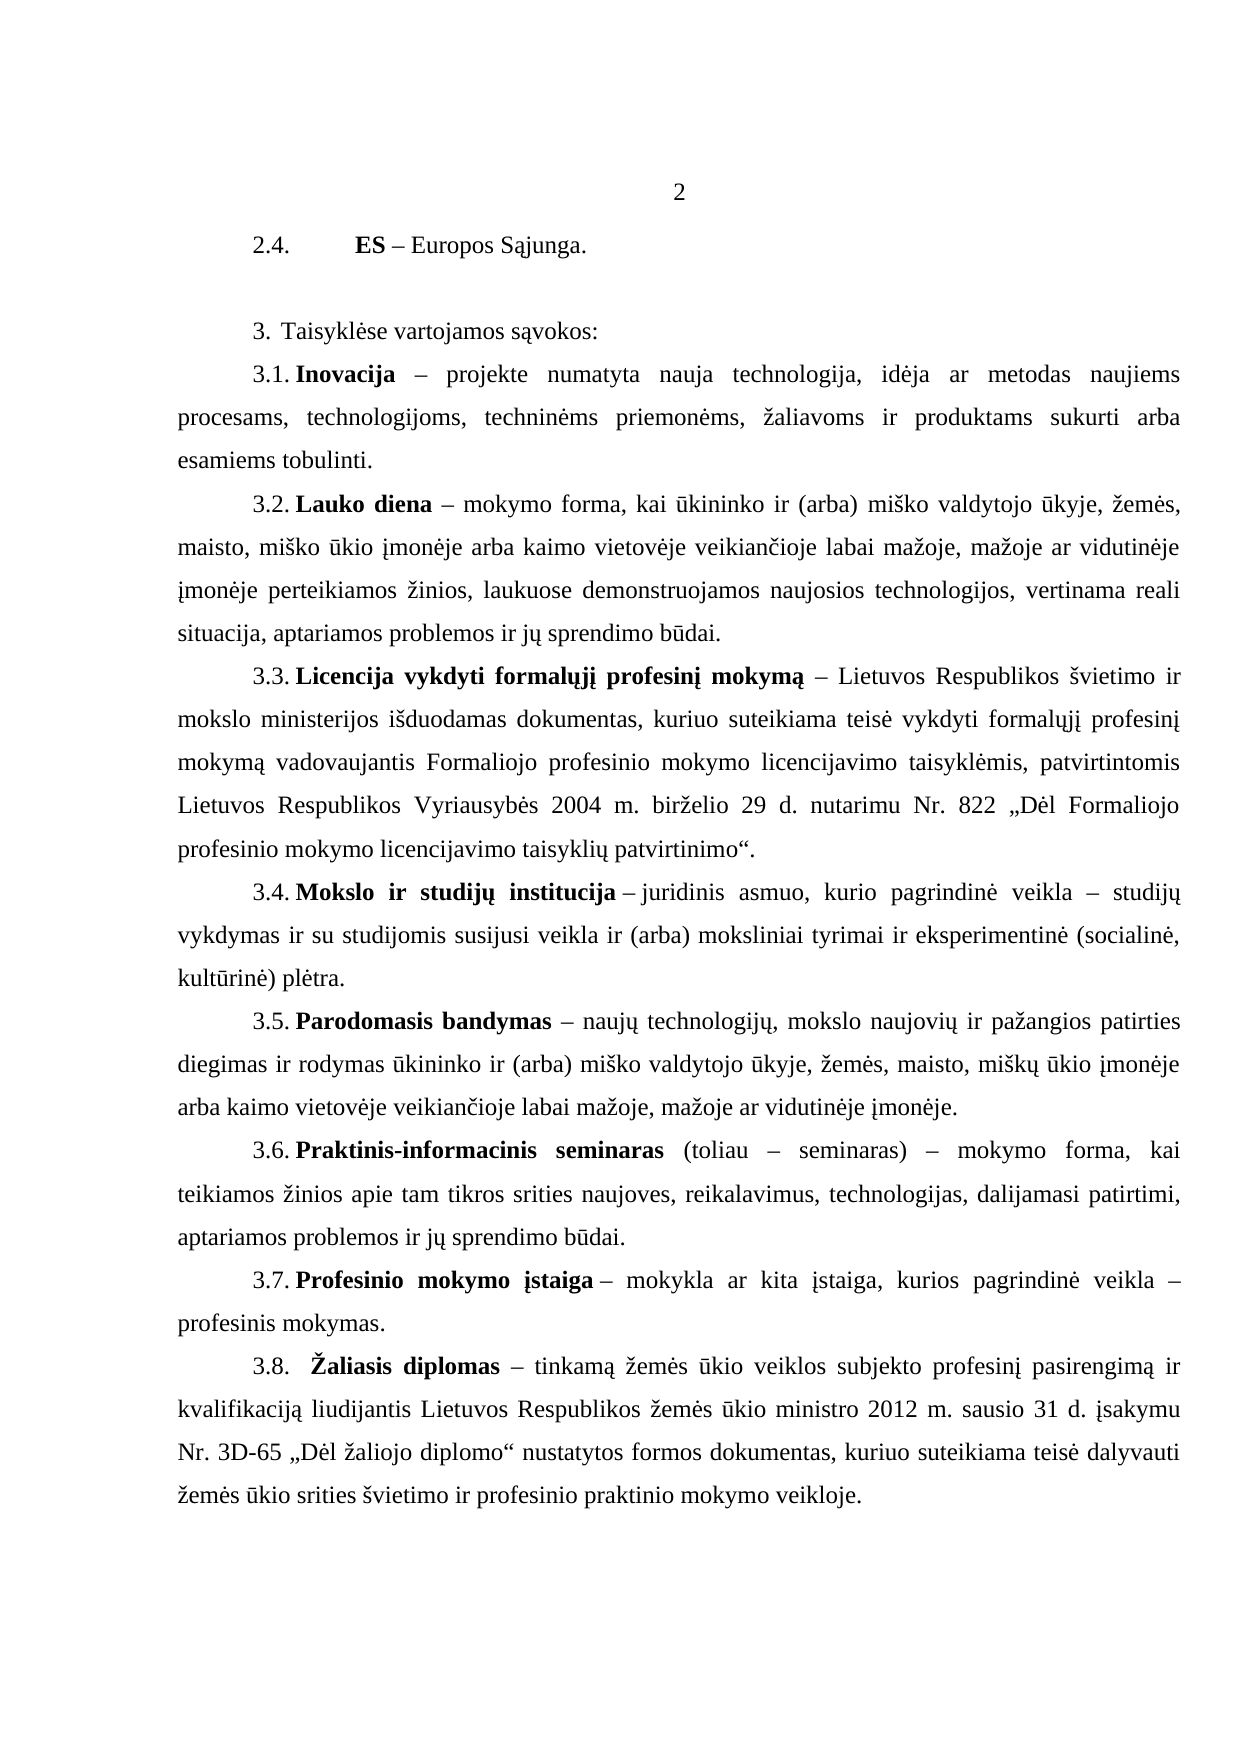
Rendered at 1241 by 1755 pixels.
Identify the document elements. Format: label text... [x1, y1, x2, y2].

text 3.1. Inovacija – projekte numatyta nauja technologija, idėja ar metodas naujiems procesams, technologijoms, techninėms priemonėms, žaliavoms ir produktams sukurti arba esamiems tobulinti. [177, 359, 1181, 474]
text 3.6. Praktinis-informacinis seminaras (toliau – seminaras) – mokymo forma, kai teikiamos žinios apie tam tikros srities naujoves, reikalavimus, technologijas, dalijamasi patirtimi, aptariamos problemos ir jų sprendimo būdai. [177, 1136, 1181, 1251]
text 3.5. Parodomasis bandymas – naujų technologijų, mokslo naujovių ir pažangios patirties diegimas ir rodymas ūkininko ir (arba) miško valdytojo ūkyje, žemės, maisto, miškų ūkio įmonėje arba kaimo vietovėje veikiančioje labai mažoje, mažoje ar vidutinėje įmonėje. [177, 1006, 1181, 1121]
text 3.3. Licencija vykdyti formalųjį profesinį mokymą – Lietuvos Respublikos švietimo ir mokslo ministerijos išduodamas dokumentas, kuriuo suteikiama teisė vykdyti formalųjį profesinį mokymą vadovaujantis Formaliojo profesinio mokymo licencijavimo taisyklėmis, patvirtintomis Lietuvos Respublikos Vyriausybės 2004 m. birželio 29 d. nutarimu Nr. 822 „Dėl Formaliojo profesinio mokymo licencijavimo taisyklių patvirtinimo“. [177, 661, 1181, 862]
text 3. Taisyklėse vartojamos sąvokos: [252, 316, 1181, 345]
text 3.2. Lauko diena – mokymo forma, kai ūkininko ir (arba) miško valdytojo ūkyje, žemės, maisto, miško ūkio įmonėje arba kaimo vietovėje veikiančioje labai mažoje, mažoje ar vidutinėje įmonėje perteikiamos žinios, laukuose demonstruojamos naujosios technologijos, vertinama reali situacija, aptariamos problemos ir jų sprendimo būdai. [177, 489, 1181, 647]
text 3.4. Mokslo ir studijų institucija – juridinis asmuo, kurio pagrindinė veikla – studijų vykdymas ir su studijomis susijusi veikla ir (arba) moksliniai tyrimai ir eksperimentinė (socialinė, kultūrinė) plėtra. [177, 877, 1181, 992]
text 3.7. Profesinio mokymo įstaiga – mokykla ar kita įstaiga, kurios pagrindinė veikla – profesinis mokymas. [177, 1265, 1181, 1337]
text 3.8. Žaliasis diplomas – tinkamą žemės ūkio veiklos subjekto profesinį pasirengimą ir kvalifikaciją liudijantis Lietuvos Respublikos žemės ūkio ministro 2012 m. sausio 31 d. įsakymu Nr. 3D-65 „Dėl žaliojo diplomo“ nustatytos formos dokumentas, kuriuo suteikiama teisė dalyvauti žemės ūkio srities švietimo ir profesinio praktinio mokymo veikloje. [177, 1351, 1181, 1509]
text 2.4. ES – Europos Sąjunga. [252, 230, 1181, 259]
